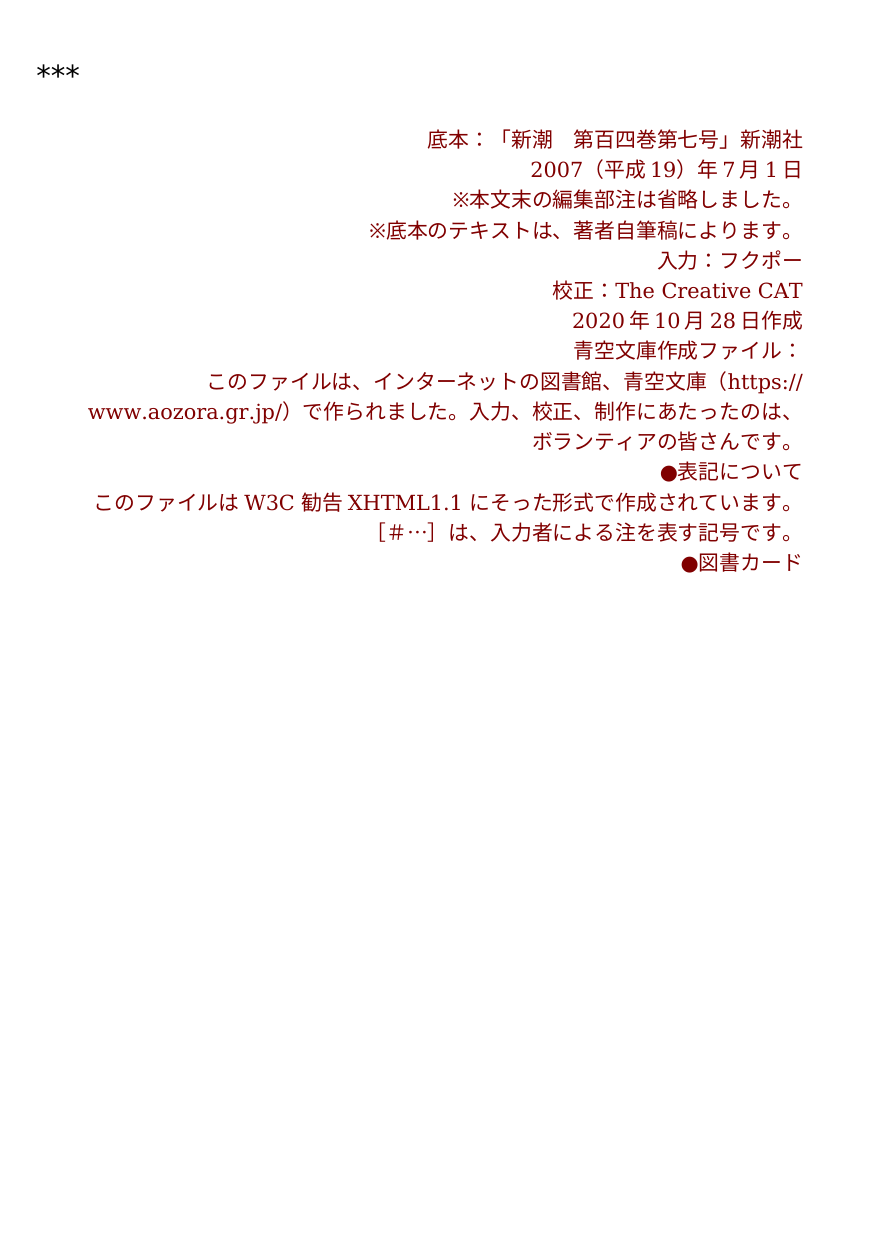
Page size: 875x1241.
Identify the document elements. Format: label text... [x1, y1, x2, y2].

text このファイルは、インターネットの図書館、青空文庫（https://www.aozora.gr.jp/）で作られました。入力、校正、制作にあたったのは、ボランティアの皆さんです。 [71, 365, 803, 456]
text ●表記について [71, 456, 803, 486]
text このファイルは W3C 勧告 XHTML1.1 にそった形式で作成されています。 [71, 486, 803, 516]
text 校正：The Creative CAT [71, 274, 803, 304]
text ●図書カード [71, 546, 803, 576]
text ※底本のテキストは、著者自筆稿によります。 [71, 214, 803, 244]
text 2020年10月28日作成 [71, 304, 803, 335]
subtitle *** [36, 60, 838, 94]
text 青空文庫作成ファイル： [71, 335, 803, 365]
text 底本：「新潮 第百四巻第七号」新潮社 [71, 123, 803, 153]
text 2007（平成19）年7月1日 [71, 153, 803, 184]
text ※本文末の編集部注は省略しました。 [71, 184, 803, 214]
text 入力：フクポー [71, 244, 803, 274]
text ［＃…］は、入力者による注を表す記号です。 [71, 516, 803, 546]
